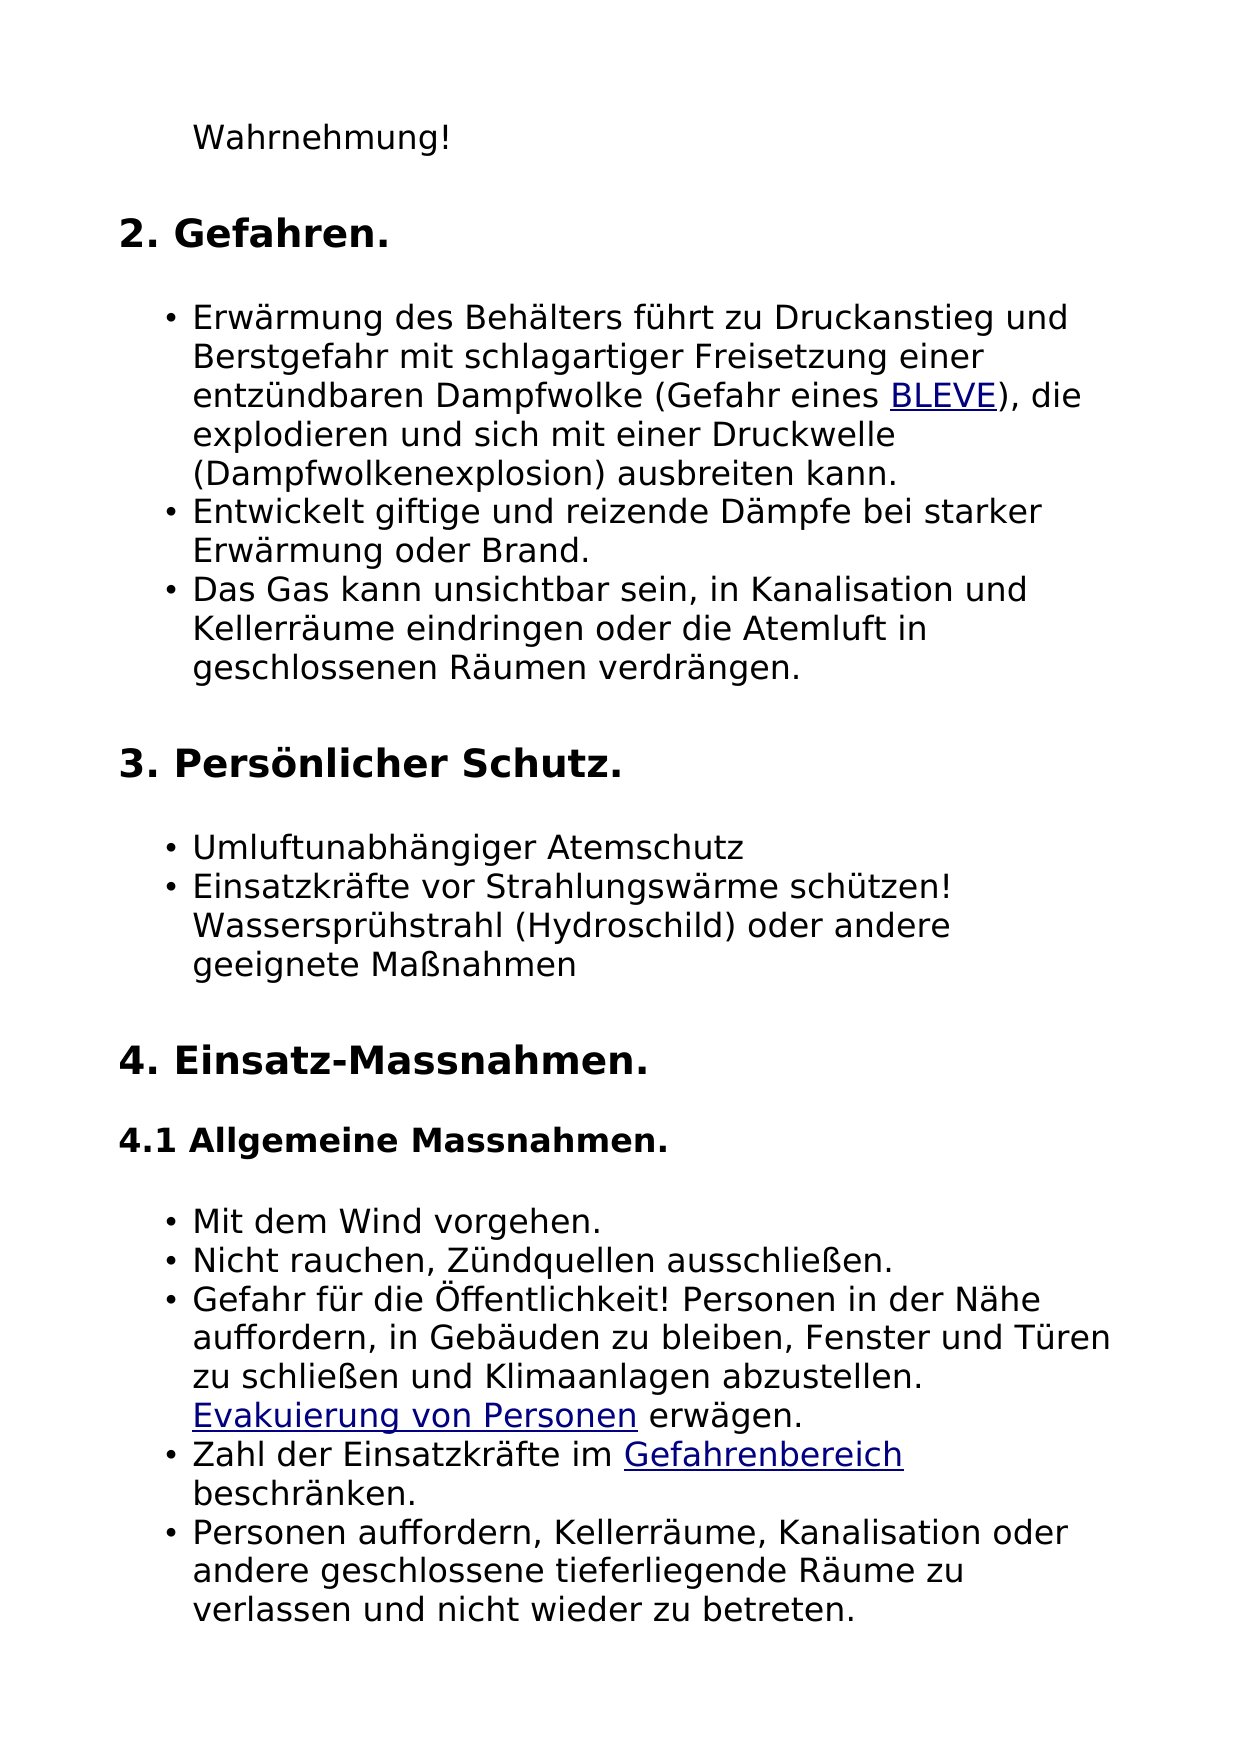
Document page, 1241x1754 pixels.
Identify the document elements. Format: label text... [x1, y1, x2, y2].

subtitle 3. Persönlicher Schutz. [118, 742, 1122, 787]
list Personen auffordern, Kellerräume, Kanalisation oder andere geschlossene tieferliegende Räume zu verlassen und nicht wieder zu betreten. [177, 1513, 1122, 1630]
list Nicht rauchen, Zündquellen ausschließen. [177, 1241, 1122, 1280]
list Entwickelt giftige und reizende Dämpfe bei starker Erwärmung oder Brand. [177, 493, 1122, 571]
list Umluftunabhängiger Atemschutz [177, 829, 1122, 868]
list Das Gas kann unsichtbar sein, in Kanalisation und Kellerräume eindringen oder die Atemluft in geschlossenen Räumen verdrängen. [177, 571, 1122, 687]
list Wahrnehmung! [177, 118, 1122, 157]
subtitle 4. Einsatz-Massnahmen. [118, 1039, 1122, 1084]
list Mit dem Wind vorgehen. [177, 1202, 1122, 1241]
list Gefahr für die Öffentlichkeit! Personen in der Nähe auffordern, in Gebäuden zu bleiben, Fenster und Türen zu schließen und Klimaanlagen abzustellen. Evakuierung von Personen erwägen. [177, 1280, 1122, 1435]
list Zahl der Einsatzkräfte im Gefahrenbereich beschränken. [177, 1435, 1122, 1513]
subtitle 4.1 Allgemeine Massnahmen. [118, 1121, 1122, 1160]
list Einsatzkräfte vor Strahlungswärme schützen! Wassersprühstrahl (Hydroschild) oder andere geeignete Maßnahmen [177, 868, 1122, 984]
subtitle 2. Gefahren. [118, 211, 1122, 257]
list Erwärmung des Behälters führt zu Druckanstieg und Berstgefahr mit schlagartiger Freisetzung einer entzündbaren Dampfwolke (Gefahr eines BLEVE), die explodieren und sich mit einer Druckwelle (Dampfwolkenexplosion) ausbreiten kann. [177, 299, 1122, 493]
